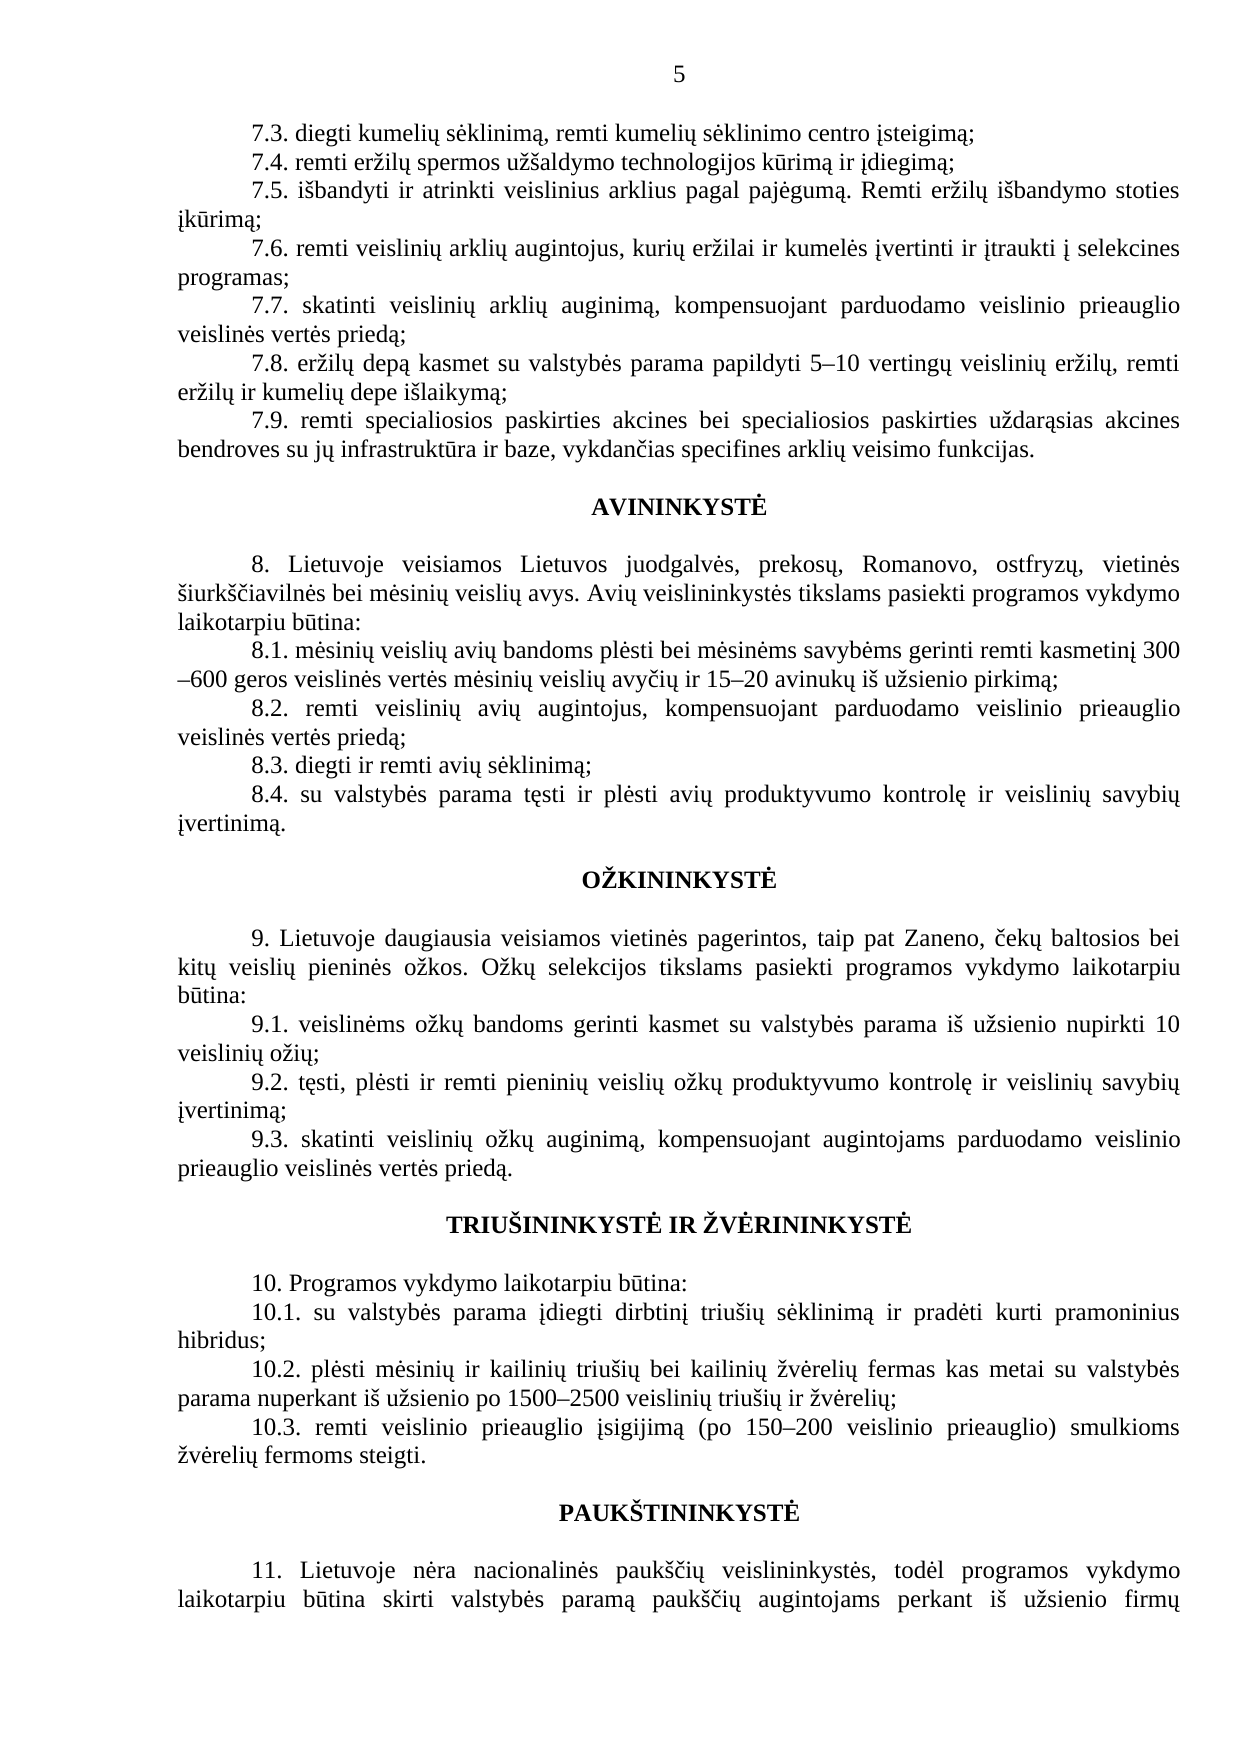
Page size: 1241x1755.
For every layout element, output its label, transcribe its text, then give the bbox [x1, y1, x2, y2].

text 10.3. remti veislinio prieauglio įsigijimą (po 150–200 veislinio prieauglio) smulkioms žvėrelių fermoms steigti. [177, 1412, 1181, 1469]
text 8. Lietuvoje veisiamos Lietuvos juodgalvės, prekosų, Romanovo, ostfryzų, vietinės šiurkščiavilnės bei mėsinių veislių avys. Avių veislininkystės tikslams pasiekti programos vykdymo laikotarpiu būtina: [177, 549, 1181, 636]
text 7.9. remti specialiosios paskirties akcines bei specialiosios paskirties uždarąsias akcines bendroves su jų infrastruktūra ir baze, vykdančias specifines arklių veisimo funkcijas. [177, 406, 1181, 463]
text 7.6. remti veislinių arklių augintojus, kurių eržilai ir kumelės įvertinti ir įtraukti į selekcines programas; [177, 233, 1181, 291]
text 9.1. veislinėms ožkų bandoms gerinti kasmet su valstybės parama iš užsienio nupirkti 10 veislinių ožių; [177, 1009, 1181, 1067]
text 9.2. tęsti, plėsti ir remti pieninių veislių ožkų produktyvumo kontrolę ir veislinių savybių įvertinimą; [177, 1067, 1181, 1124]
text 8.1. mėsinių veislių avių bandoms plėsti bei mėsinėms savybėms gerinti remti kasmetinį 300 –600 geros veislinės vertės mėsinių veislių avyčių ir 15–20 avinukų iš užsienio pirkimą; [177, 636, 1181, 693]
text 10.1. su valstybės parama įdiegti dirbtinį triušių sėklinimą ir pradėti kurti pramoninius hibridus; [177, 1297, 1181, 1354]
text Ožkininkystė [177, 866, 1181, 894]
text 8.4. su valstybės parama tęsti ir plėsti avių produktyvumo kontrolę ir veislinių savybių įvertinimą. [177, 779, 1181, 837]
text 11. Lietuvoje nėra nacionalinės paukščių veislininkystės, todėl programos vykdymo laikotarpiu būtina skirti valstybės paramą paukščių augintojams perkant iš užsienio firmų [177, 1556, 1181, 1613]
text 9.3. skatinti veislinių ožkų auginimą, kompensuojant augintojams parduodamo veislinio prieauglio veislinės vertės priedą. [177, 1124, 1181, 1182]
text 7.3. diegti kumelių sėklinimą, remti kumelių sėklinimo centro įsteigimą; [177, 118, 1181, 147]
text 7.7. skatinti veislinių arklių auginimą, kompensuojant parduodamo veislinio prieauglio veislinės vertės priedą; [177, 291, 1181, 348]
text 7.5. išbandyti ir atrinkti veislinius arklius pagal pajėgumą. Remti eržilų išbandymo stoties įkūrimą; [177, 176, 1181, 233]
text 9. Lietuvoje daugiausia veisiamos vietinės pagerintos, taip pat Zaneno, čekų baltosios bei kitų veislių pieninės ožkos. Ožkų selekcijos tikslams pasiekti programos vykdymo laikotarpiu būtina: [177, 923, 1181, 1009]
text 10.2. plėsti mėsinių ir kailinių triušių bei kailinių žvėrelių fermas kas metai su valstybės parama nuperkant iš užsienio po 1500–2500 veislinių triušių ir žvėrelių; [177, 1354, 1181, 1412]
text Triušininkystė ir žvėrininkystė [177, 1211, 1181, 1239]
text 7.4. remti eržilų spermos užšaldymo technologijos kūrimą ir įdiegimą; [177, 147, 1181, 176]
text 8.3. diegti ir remti avių sėklinimą; [177, 751, 1181, 779]
text 10. Programos vykdymo laikotarpiu būtina: [177, 1268, 1181, 1297]
text 8.2. remti veislinių avių augintojus, kompensuojant parduodamo veislinio prieauglio veislinės vertės priedą; [177, 693, 1181, 751]
text 7.8. eržilų depą kasmet su valstybės parama papildyti 5–10 vertingų veislinių eržilų, remti eržilų ir kumelių depe išlaikymą; [177, 348, 1181, 406]
text Avininkystė [177, 492, 1181, 521]
text Paukštininkystė [177, 1498, 1181, 1527]
